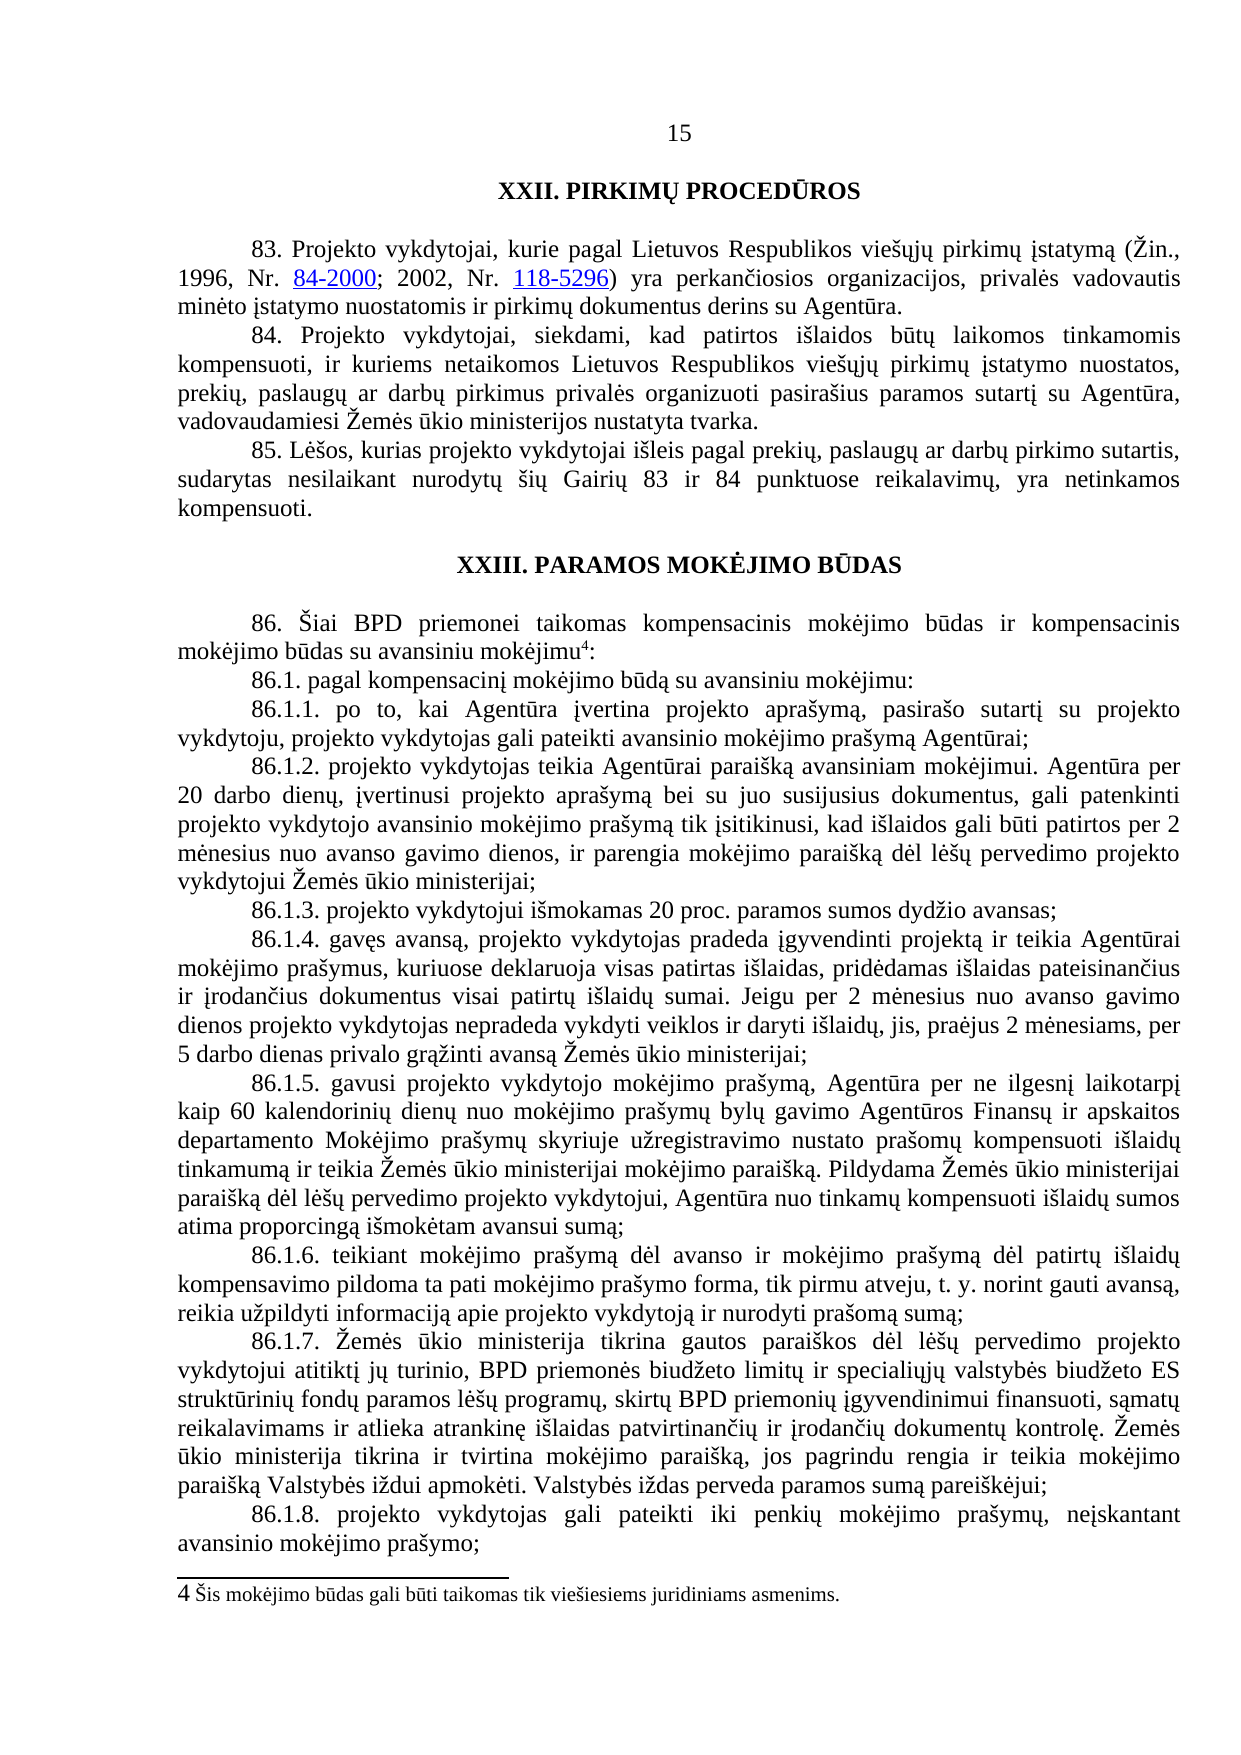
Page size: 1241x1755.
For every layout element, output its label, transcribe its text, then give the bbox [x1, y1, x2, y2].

text Šis mokėjimo būdas gali būti taikomas tik viešiesiems juridiniams asmenims. [177, 1578, 1181, 1606]
text XXIII. PARAMOS MOKĖJIMO BŪDAS [177, 550, 1181, 579]
text 86.1. pagal kompensacinį mokėjimo būdą su avansiniu mokėjimu: [177, 665, 1181, 694]
text 86.1.2. projekto vykdytojas teikia Agentūrai paraišką avansiniam mokėjimui. Agentūra per 20 darbo dienų, įvertinusi projekto aprašymą bei su juo susijusius dokumentus, gali patenkinti projekto vykdytojo avansinio mokėjimo prašymą tik įsitikinusi, kad išlaidos gali būti patirtos per 2 mėnesius nuo avanso gavimo dienos, ir parengia mokėjimo paraišką dėl lėšų pervedimo projekto vykdytojui Žemės ūkio ministerijai; [177, 751, 1181, 895]
text 86.1.3. projekto vykdytojui išmokamas 20 proc. paramos sumos dydžio avansas; [177, 895, 1181, 924]
text 86.1.5. gavusi projekto vykdytojo mokėjimo prašymą, Agentūra per ne ilgesnį laikotarpį kaip 60 kalendorinių dienų nuo mokėjimo prašymų bylų gavimo Agentūros Finansų ir apskaitos departamento Mokėjimo prašymų skyriuje užregistravimo nustato prašomų kompensuoti išlaidų tinkamumą ir teikia Žemės ūkio ministerijai mokėjimo paraišką. Pildydama Žemės ūkio ministerijai paraišką dėl lėšų pervedimo projekto vykdytojui, Agentūra nuo tinkamų kompensuoti išlaidų sumos atima proporcingą išmokėtam avansui sumą; [177, 1068, 1181, 1240]
text 86. Šiai BPD priemonei taikomas kompensacinis mokėjimo būdas ir kompensacinis mokėjimo būdas su avansiniu mokėjimu: [177, 608, 1181, 665]
text 83. Projekto vykdytojai, kurie pagal Lietuvos Respublikos viešųjų pirkimų įstatymą (Žin., 1996, Nr. 84-2000; 2002, Nr. 118-5296) yra perkančiosios organizacijos, privalės vadovautis minėto įstatymo nuostatomis ir pirkimų dokumentus derins su Agentūra. [177, 234, 1181, 320]
text 86.1.8. projekto vykdytojas gali pateikti iki penkių mokėjimo prašymų, neįskantant avansinio mokėjimo prašymo; [177, 1499, 1181, 1556]
text 86.1.1. po to, kai Agentūra įvertina projekto aprašymą, pasirašo sutartį su projekto vykdytoju, projekto vykdytojas gali pateikti avansinio mokėjimo prašymą Agentūrai; [177, 694, 1181, 751]
text 85. Lėšos, kurias projekto vykdytojai išleis pagal prekių, paslaugų ar darbų pirkimo sutartis, sudarytas nesilaikant nurodytų šių Gairių 83 ir 84 punktuose reikalavimų, yra netinkamos kompensuoti. [177, 435, 1181, 521]
text 86.1.4. gavęs avansą, projekto vykdytojas pradeda įgyvendinti projektą ir teikia Agentūrai mokėjimo prašymus, kuriuose deklaruoja visas patirtas išlaidas, pridėdamas išlaidas pateisinančius ir įrodančius dokumentus visai patirtų išlaidų sumai. Jeigu per 2 mėnesius nuo avanso gavimo dienos projekto vykdytojas nepradeda vykdyti veiklos ir daryti išlaidų, jis, praėjus 2 mėnesiams, per 5 darbo dienas privalo grąžinti avansą Žemės ūkio ministerijai; [177, 924, 1181, 1068]
text 84. Projekto vykdytojai, siekdami, kad patirtos išlaidos būtų laikomos tinkamomis kompensuoti, ir kuriems netaikomos Lietuvos Respublikos viešųjų pirkimų įstatymo nuostatos, prekių, paslaugų ar darbų pirkimus privalės organizuoti pasirašius paramos sutartį su Agentūra, vadovaudamiesi Žemės ūkio ministerijos nustatyta tvarka. [177, 320, 1181, 435]
text 86.1.7. Žemės ūkio ministerija tikrina gautos paraiškos dėl lėšų pervedimo projekto vykdytojui atitiktį jų turinio, BPD priemonės biudžeto limitų ir specialiųjų valstybės biudžeto ES struktūrinių fondų paramos lėšų programų, skirtų BPD priemonių įgyvendinimui finansuoti, sąmatų reikalavimams ir atlieka atrankinę išlaidas patvirtinančių ir įrodančių dokumentų kontrolę. Žemės ūkio ministerija tikrina ir tvirtina mokėjimo paraišką, jos pagrindu rengia ir teikia mokėjimo paraišką Valstybės iždui apmokėti. Valstybės iždas perveda paramos sumą pareiškėjui; [177, 1326, 1181, 1499]
text 86.1.6. teikiant mokėjimo prašymą dėl avanso ir mokėjimo prašymą dėl patirtų išlaidų kompensavimo pildoma ta pati mokėjimo prašymo forma, tik pirmu atveju, t. y. norint gauti avansą, reikia užpildyti informaciją apie projekto vykdytoją ir nurodyti prašomą sumą; [177, 1240, 1181, 1326]
text XXII. PIRKIMŲ PROCEDŪROS [177, 176, 1181, 205]
